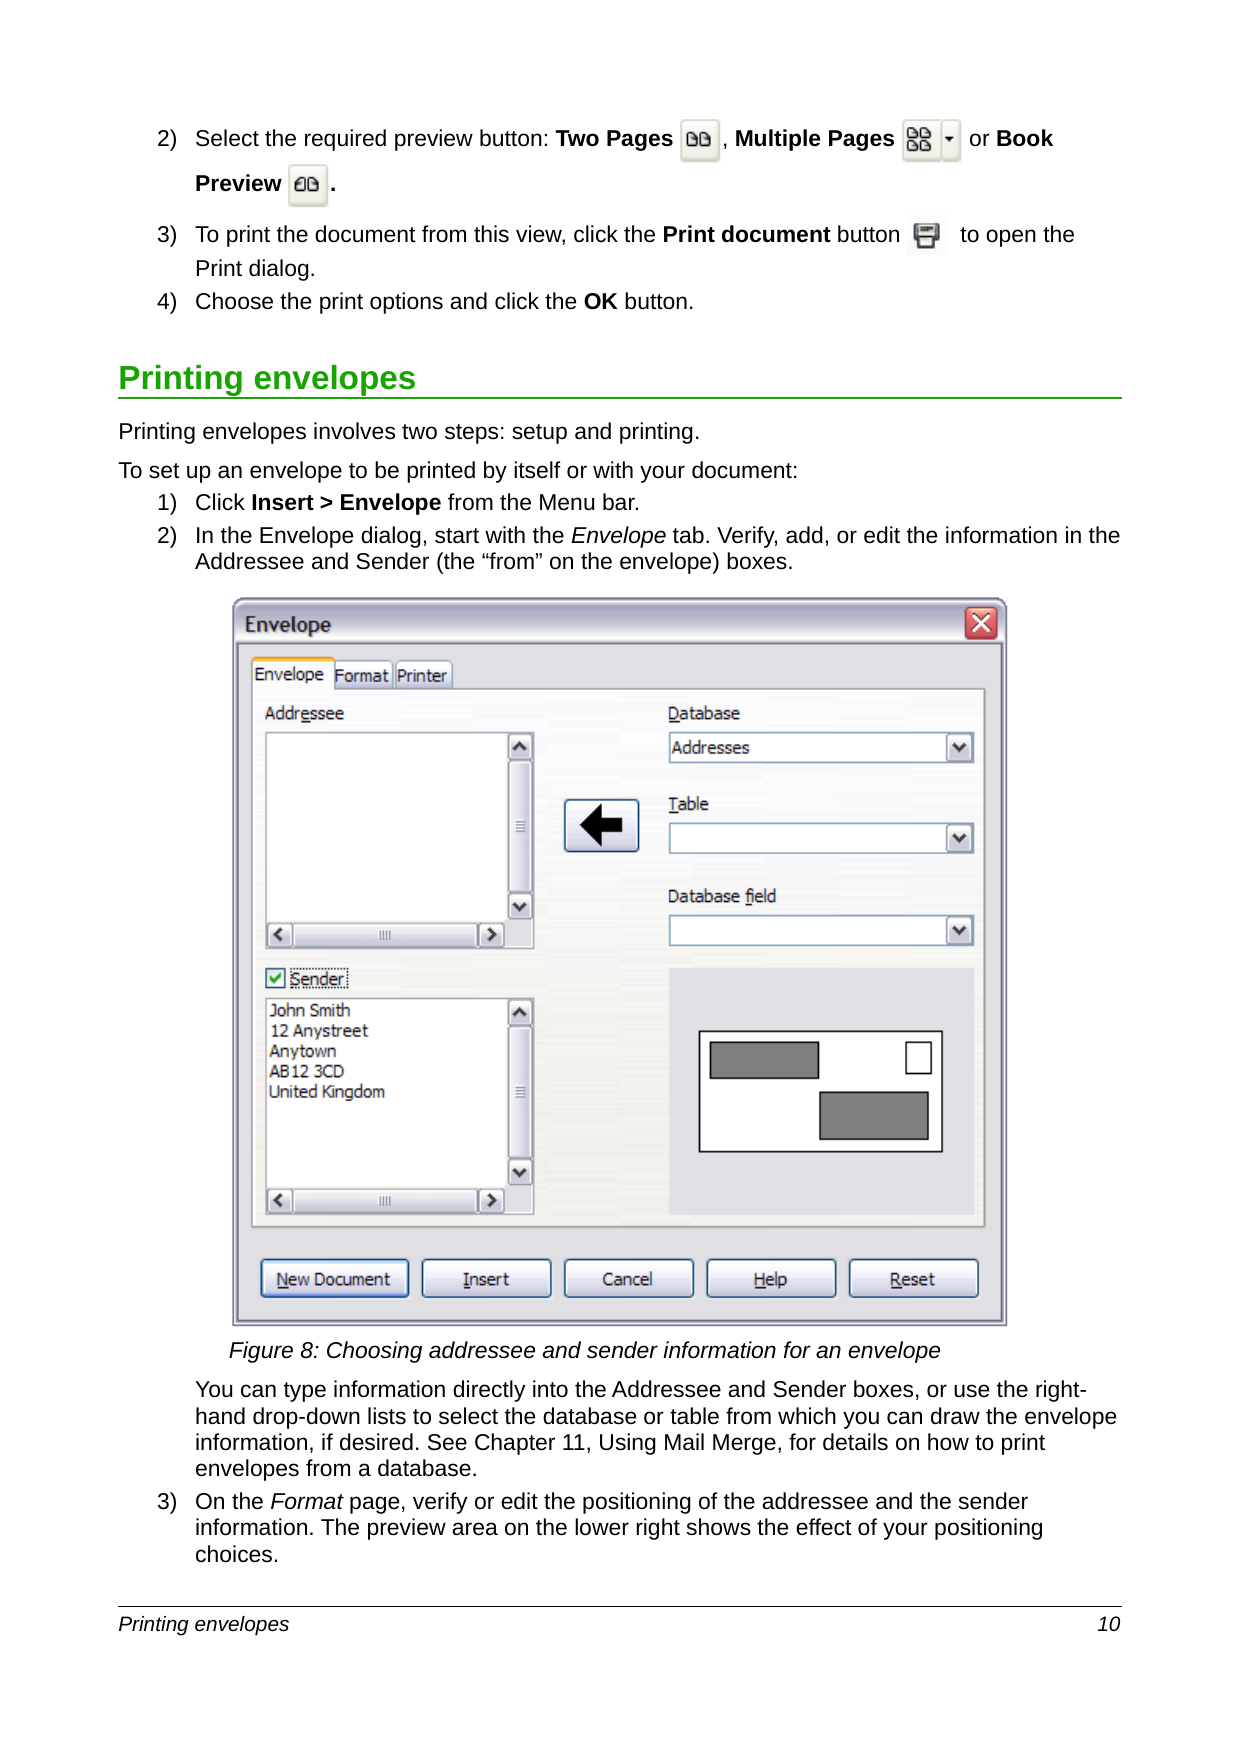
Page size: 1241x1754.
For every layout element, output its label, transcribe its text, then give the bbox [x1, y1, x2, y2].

subtitle Printing envelopes [118, 358, 1122, 397]
picture [287, 163, 330, 209]
list Select the required preview button: Two Pages , Multiple Pages or Book Preview . [177, 118, 1122, 208]
list On the Format page, verify or edit the positioning of the addressee and the sender information. The preview area on the lower right shows the effect of your positioning choices. [177, 1488, 1122, 1567]
picture [679, 118, 722, 164]
text Figure 8: Choosing addressee and sender information for an envelope [229, 1337, 1012, 1364]
list Click Insert > Envelope from the Menu bar. [177, 489, 1122, 516]
list To print the document from this view, click the Print document button to open the Print dialog. [177, 214, 1122, 281]
picture [228, 593, 1012, 1331]
list You can type information directly into the Addressee and Sender boxes, or use the right-hand drop-down lists to select the database or table from which you can draw the envelope information, if desired. See Chapter 11, Using Mail Merge, for details on how to print envelopes from a database. [195, 1376, 1122, 1482]
list To set up an envelope to be printed by itself or with your document: [118, 457, 1122, 483]
text Printing envelopes involves two steps: setup and printing. [118, 418, 1122, 444]
list In the Envelope dialog, start with the Envelope tab. Verify, add, or edit the information in the Addressee and Sender (the “from” on the envelope) boxes. [177, 522, 1122, 575]
picture [901, 118, 963, 164]
list Choose the print options and click the OK button. [177, 288, 1122, 314]
picture [906, 214, 948, 255]
